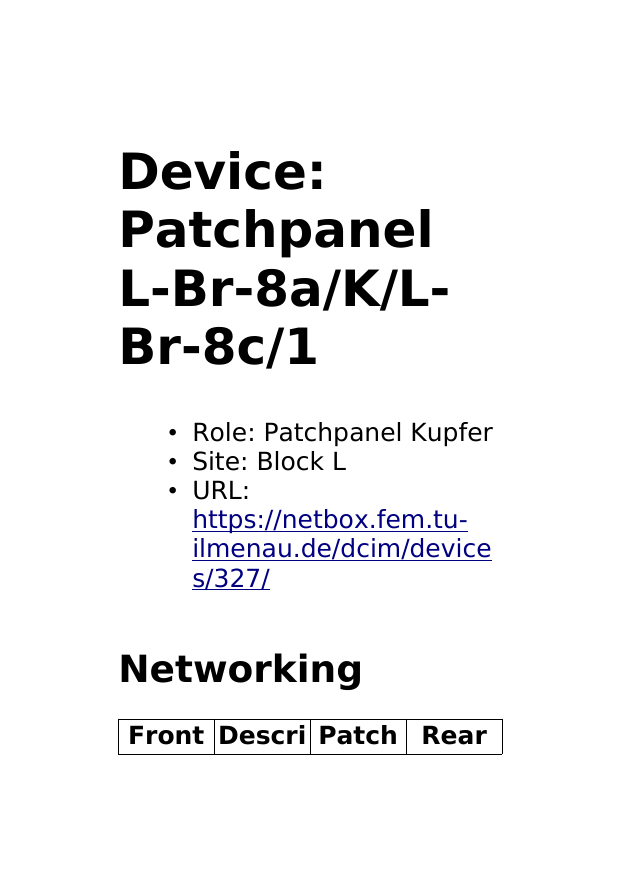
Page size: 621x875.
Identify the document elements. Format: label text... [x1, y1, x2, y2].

list URL: https://netbox.fem.tu-ilmenau.de/dcim/devices/327/ [177, 476, 502, 593]
subtitle Networking [118, 647, 502, 691]
table_header Patch [311, 720, 406, 753]
table_header Rear [407, 720, 502, 753]
table_header Front [119, 720, 214, 753]
list Site: Block L [177, 447, 502, 476]
table_header Descri [215, 720, 310, 753]
list Role: Patchpanel Kupfer [177, 418, 502, 447]
subtitle Device: Patchpanel L-Br-8a/K/L-Br-8c/1 [118, 143, 502, 376]
